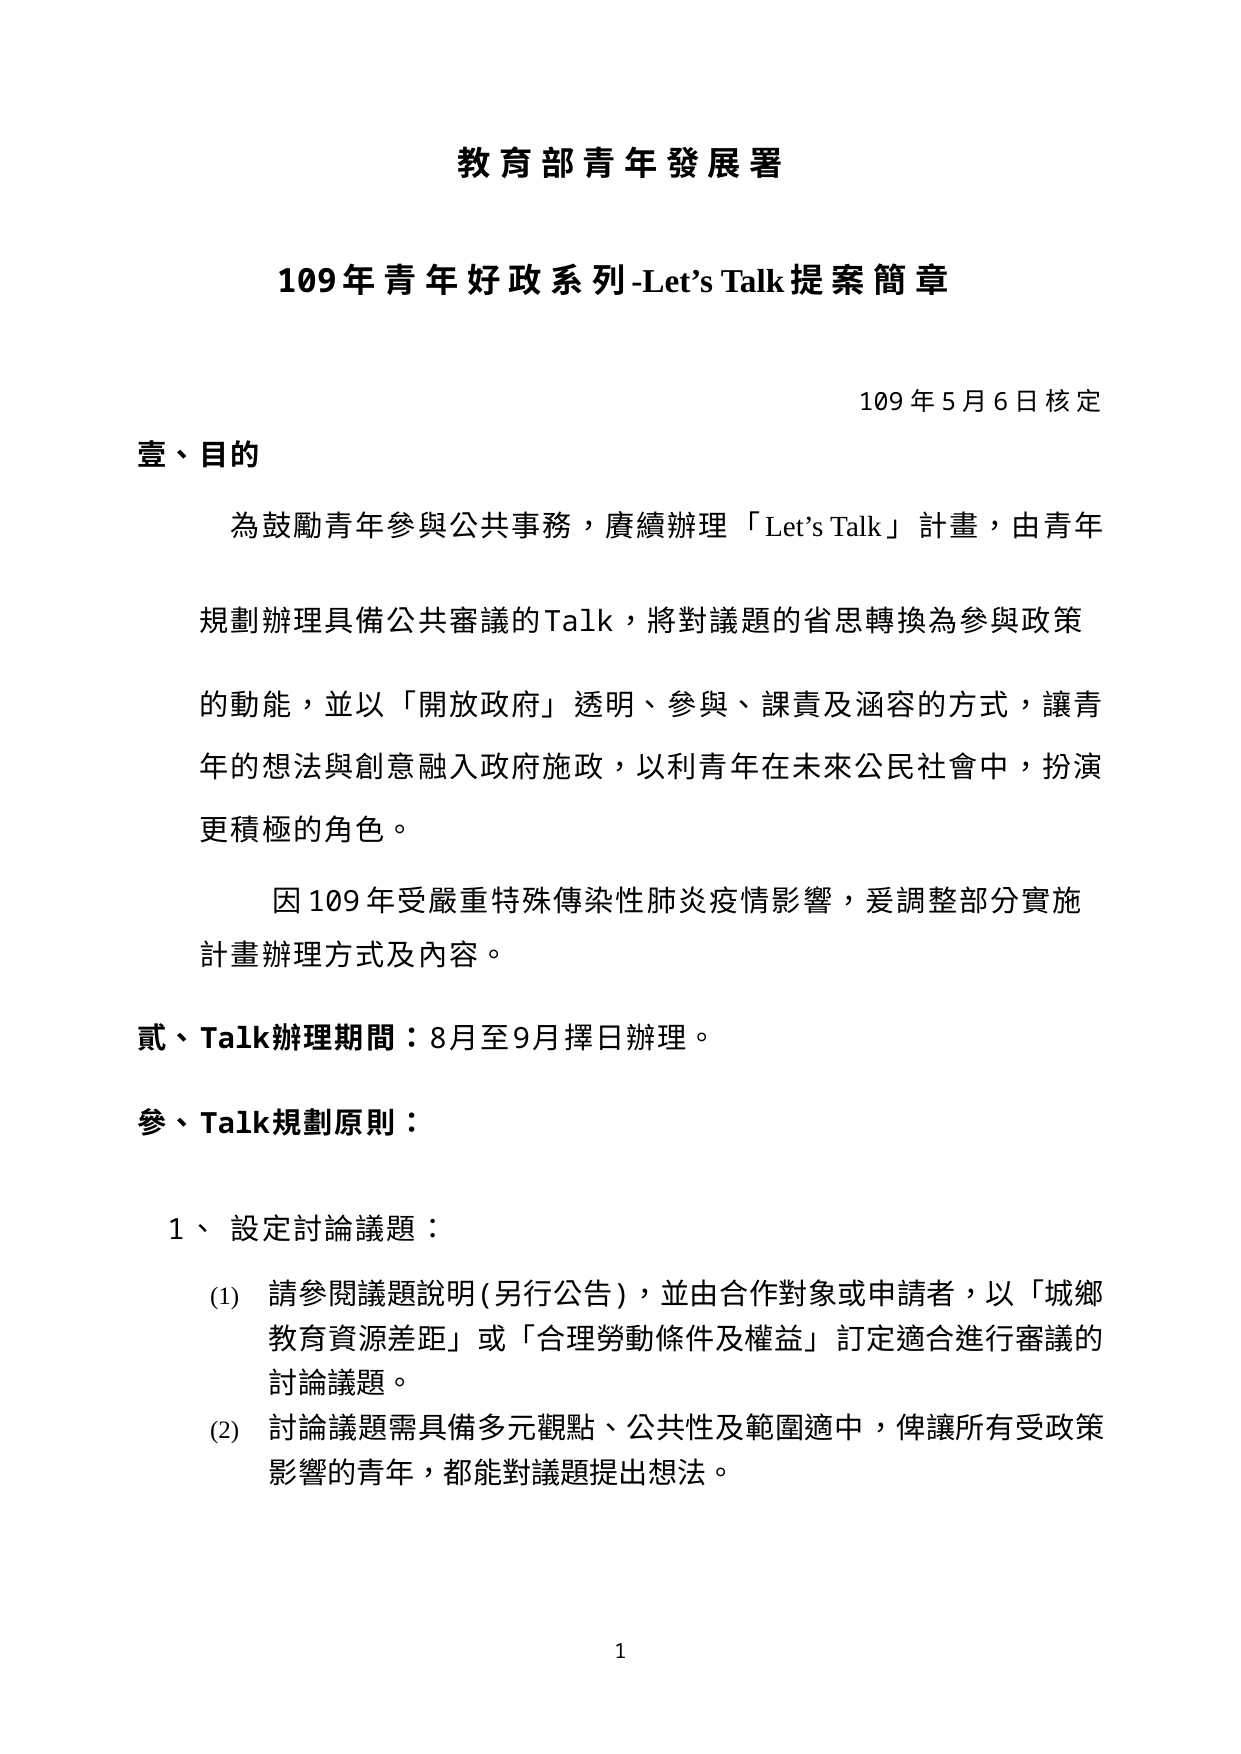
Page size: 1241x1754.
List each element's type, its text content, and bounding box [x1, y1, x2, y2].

text 教育部青年發展署 [136, 120, 1104, 182]
text 109年5月6日核定 [136, 348, 1104, 411]
text 因109年受嚴重特殊傳染性肺炎疫情影響，爰調整部分實施計畫辦理方式及內容。 [195, 848, 1104, 973]
list 設定討論議題： [165, 1143, 1104, 1268]
list 目的 [136, 411, 1104, 473]
list Talk辦理期間：8月至9月擇日辦理。 [136, 985, 1104, 1047]
list 討論議題需具備多元觀點、公共性及範圍適中，俾讓所有受政策影響的青年，都能對議題提出想法。 [210, 1403, 1104, 1492]
text 109年青年好政系列-Let’s Talk提案簡章 [136, 197, 1092, 322]
text 為鼓勵青年參與公共事務，賡續辦理「Let’s Talk」計畫，由青年規劃辦理具備公共審議的Talk，將對議題的省思轉換為參與政策的動能，並以「開放政府」透明、參與、課責及涵容的方式，讓青年的想法與創意融入政府施政，以利青年在未來公民社會中，扮演更積極的角色。 [195, 473, 1104, 848]
list Talk規劃原則： [136, 1070, 1104, 1132]
list 請參閱議題說明(另行公告)，並由合作對象或申請者，以「城鄉教育資源差距」或「合理勞動條件及權益」訂定適合進行審議的討論議題。 [210, 1268, 1104, 1403]
